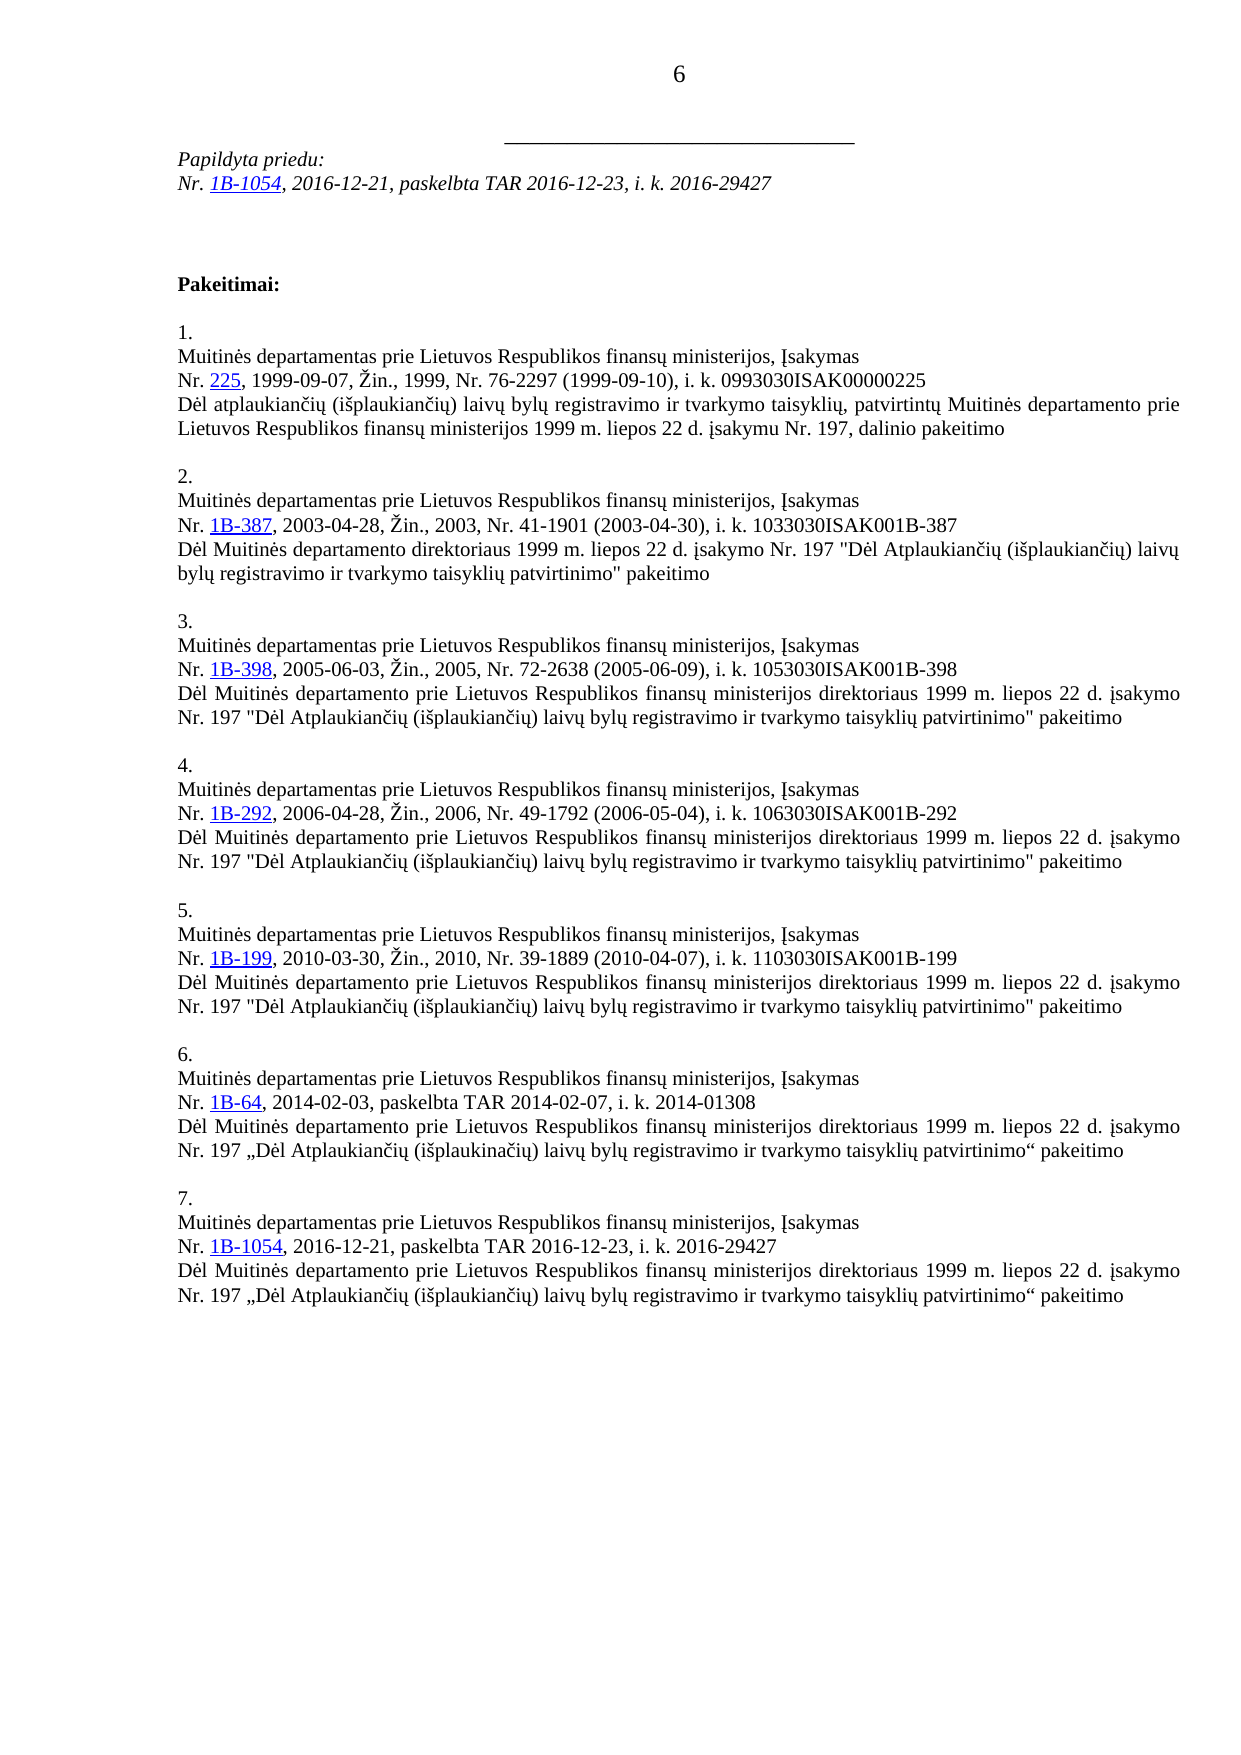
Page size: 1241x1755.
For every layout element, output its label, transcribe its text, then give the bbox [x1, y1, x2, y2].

text Nr. 1B-292, 2006-04-28, Žin., 2006, Nr. 49-1792 (2006-05-04), i. k. 1063030ISAK001B-292 [177, 801, 1181, 825]
text 3. [177, 609, 1181, 633]
text Nr. 1B-1054, 2016-12-21, paskelbta TAR 2016-12-23, i. k. 2016-29427 [177, 171, 1181, 195]
text Dėl Muitinės departamento prie Lietuvos Respublikos finansų ministerijos direktoriaus 1999 m. liepos 22 d. įsakymo Nr. 197 „Dėl Atplaukiančių (išplaukinačių) laivų bylų registravimo ir tvarkymo taisyklių patvirtinimo“ pakeitimo [177, 1114, 1181, 1162]
text Muitinės departamentas prie Lietuvos Respublikos finansų ministerijos, Įsakymas [177, 488, 1181, 512]
text Nr. 1B-199, 2010-03-30, Žin., 2010, Nr. 39-1889 (2010-04-07), i. k. 1103030ISAK001B-199 [177, 946, 1181, 970]
text 7. [177, 1186, 1181, 1210]
text 5. [177, 897, 1181, 922]
text Dėl Muitinės departamento prie Lietuvos Respublikos finansų ministerijos direktoriaus 1999 m. liepos 22 d. įsakymo Nr. 197 "Dėl Atplaukiančių (išplaukiančių) laivų bylų registravimo ir tvarkymo taisyklių patvirtinimo" pakeitimo [177, 681, 1181, 729]
text Dėl Muitinės departamento prie Lietuvos Respublikos finansų ministerijos direktoriaus 1999 m. liepos 22 d. įsakymo Nr. 197 „Dėl Atplaukiančių (išplaukiančių) laivų bylų registravimo ir tvarkymo taisyklių patvirtinimo“ pakeitimo [177, 1258, 1181, 1307]
text Nr. 1B-387, 2003-04-28, Žin., 2003, Nr. 41-1901 (2003-04-30), i. k. 1033030ISAK001B-387 [177, 512, 1181, 537]
text 6. [177, 1042, 1181, 1066]
text Nr. 1B-1054, 2016-12-21, paskelbta TAR 2016-12-23, i. k. 2016-29427 [177, 1234, 1181, 1258]
text Dėl atplaukiančių (išplaukiančių) laivų bylų registravimo ir tvarkymo taisyklių, patvirtintų Muitinės departamento prie Lietuvos Respublikos finansų ministerijos 1999 m. liepos 22 d. įsakymu Nr. 197, dalinio pakeitimo [177, 392, 1181, 440]
text 4. [177, 753, 1181, 777]
text Dėl Muitinės departamento direktoriaus 1999 m. liepos 22 d. įsakymo Nr. 197 "Dėl Atplaukiančių (išplaukiančių) laivų bylų registravimo ir tvarkymo taisyklių patvirtinimo" pakeitimo [177, 537, 1181, 585]
text ____________________________ [177, 118, 1181, 147]
text Papildyta priedu: [177, 147, 1181, 171]
text Muitinės departamentas prie Lietuvos Respublikos finansų ministerijos, Įsakymas [177, 344, 1181, 368]
text 2. [177, 464, 1181, 488]
text Muitinės departamentas prie Lietuvos Respublikos finansų ministerijos, Įsakymas [177, 1210, 1181, 1234]
text Nr. 1B-64, 2014-02-03, paskelbta TAR 2014-02-07, i. k. 2014-01308 [177, 1090, 1181, 1114]
text 1. [177, 320, 1181, 344]
text Nr. 225, 1999-09-07, Žin., 1999, Nr. 76-2297 (1999-09-10), i. k. 0993030ISAK00000225 [177, 368, 1181, 392]
text Muitinės departamentas prie Lietuvos Respublikos finansų ministerijos, Įsakymas [177, 922, 1181, 946]
text Muitinės departamentas prie Lietuvos Respublikos finansų ministerijos, Įsakymas [177, 1066, 1181, 1090]
text Pakeitimai: [177, 272, 1181, 296]
text Dėl Muitinės departamento prie Lietuvos Respublikos finansų ministerijos direktoriaus 1999 m. liepos 22 d. įsakymo Nr. 197 "Dėl Atplaukiančių (išplaukiančių) laivų bylų registravimo ir tvarkymo taisyklių patvirtinimo" pakeitimo [177, 825, 1181, 873]
text Nr. 1B-398, 2005-06-03, Žin., 2005, Nr. 72-2638 (2005-06-09), i. k. 1053030ISAK001B-398 [177, 657, 1181, 681]
text Dėl Muitinės departamento prie Lietuvos Respublikos finansų ministerijos direktoriaus 1999 m. liepos 22 d. įsakymo Nr. 197 "Dėl Atplaukiančių (išplaukiančių) laivų bylų registravimo ir tvarkymo taisyklių patvirtinimo" pakeitimo [177, 970, 1181, 1018]
text Muitinės departamentas prie Lietuvos Respublikos finansų ministerijos, Įsakymas [177, 777, 1181, 801]
text Muitinės departamentas prie Lietuvos Respublikos finansų ministerijos, Įsakymas [177, 633, 1181, 657]
